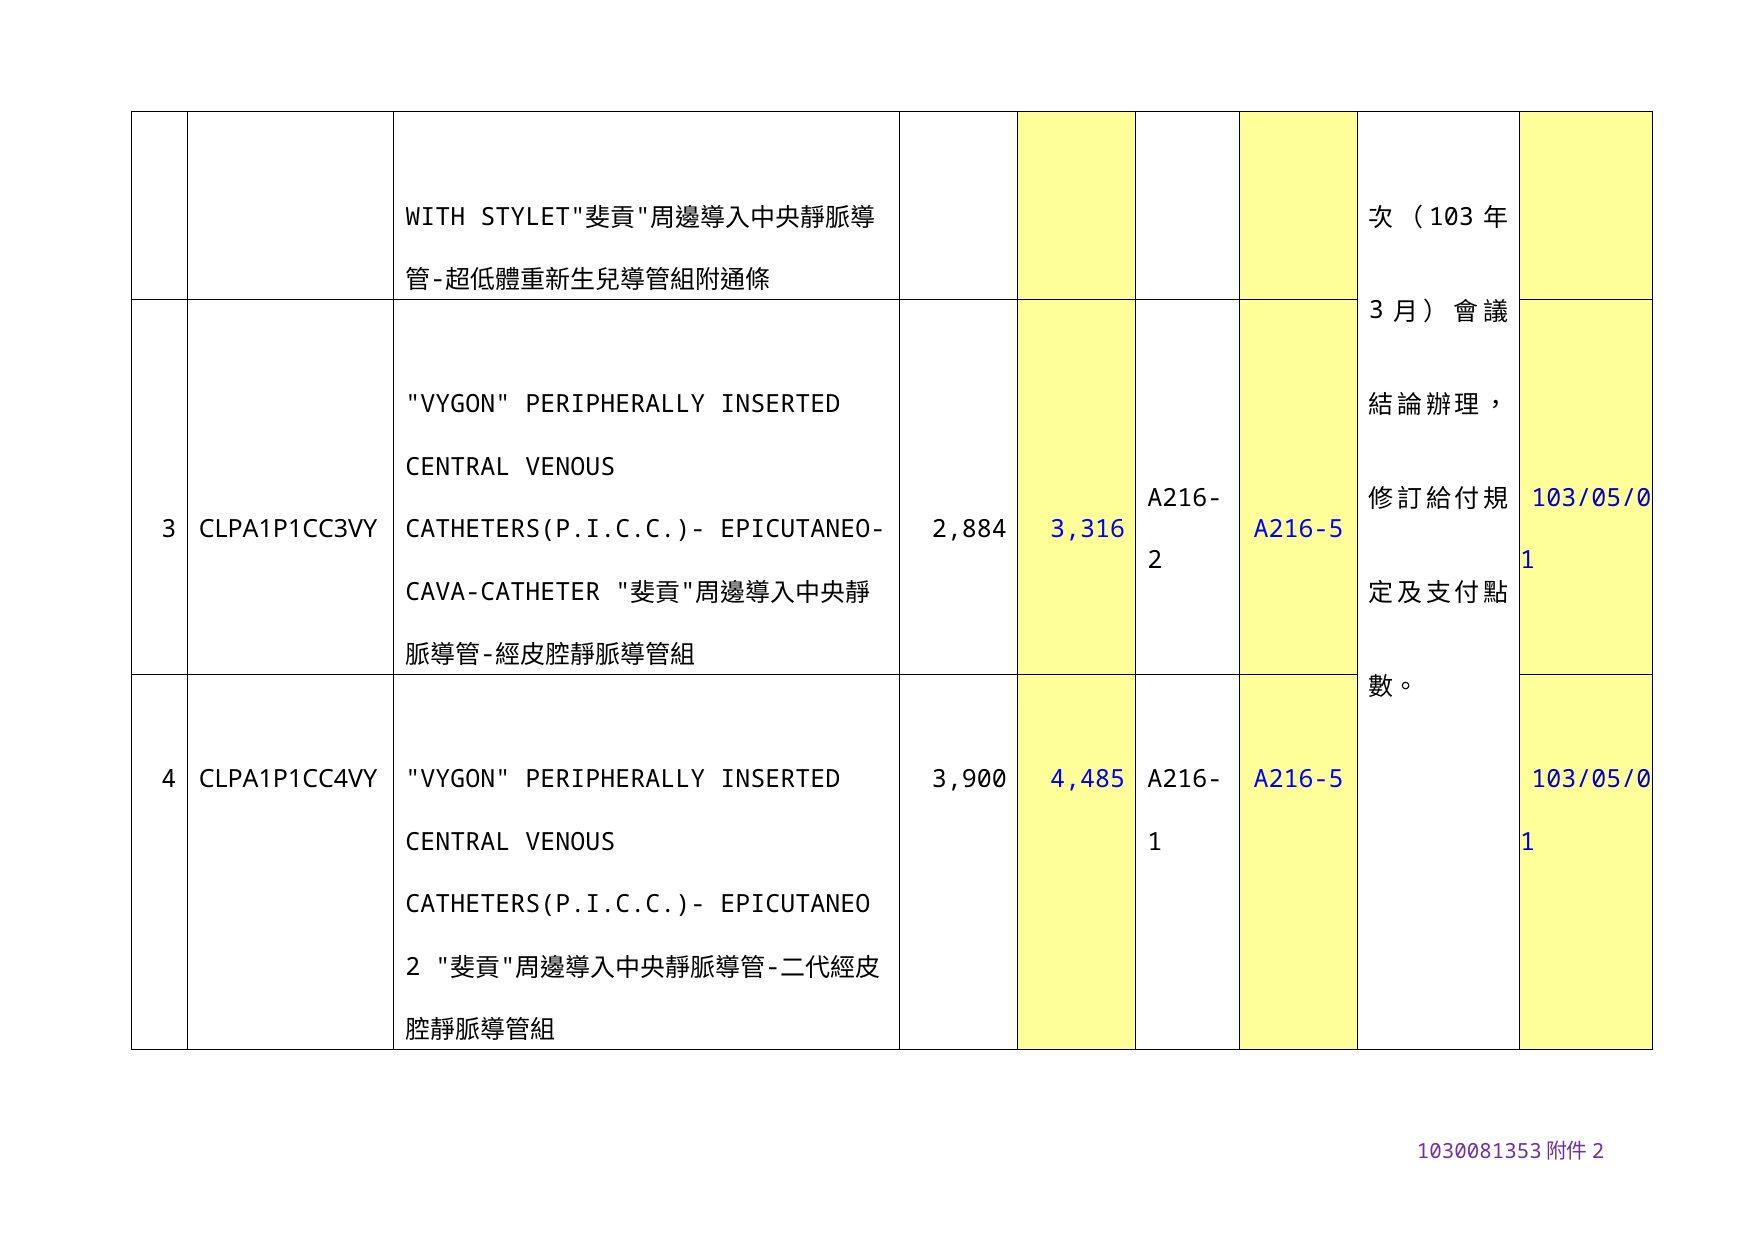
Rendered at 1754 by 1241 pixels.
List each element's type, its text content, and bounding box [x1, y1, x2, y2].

table_cell CLPA1P1CC3VY [188, 300, 393, 674]
table_cell A216-5 [1240, 300, 1357, 674]
table_cell 2,884 [900, 300, 1017, 674]
table_cell A216-2 [1136, 300, 1239, 674]
table_cell 次（103年3月）會議結論辦理，修訂給付規定及支付點數。 [1358, 112, 1519, 1049]
table_cell [900, 112, 1017, 299]
table_cell 4 [132, 675, 187, 1049]
table_cell "VYGON" PERIPHERALLY INSERTED CENTRAL VENOUS CATHETERS(P.I.C.C.)- EPICUTANEO 2 "斐貢"周邊導入中央靜脈導管-二代經皮腔靜脈導管組 [394, 675, 899, 1049]
table_cell 3,900 [900, 675, 1017, 1049]
table_cell [1520, 112, 1652, 299]
table_cell A216-5 [1240, 675, 1357, 1049]
table_cell A216-1 [1136, 675, 1239, 1049]
table_cell CLPA1P1CC4VY [188, 675, 393, 1049]
table_cell 103/05/01 [1520, 300, 1652, 674]
table_cell [1240, 112, 1357, 299]
table_cell 103/05/01 [1520, 675, 1652, 1049]
table_cell [1136, 112, 1239, 299]
table_cell [1018, 112, 1135, 299]
table_cell "VYGON" PERIPHERALLY INSERTED CENTRAL VENOUS CATHETERS(P.I.C.C.)- EPICUTANEO-CAVA-CATHETER "斐貢"周邊導入中央靜脈導管-經皮腔靜脈導管組 [394, 300, 899, 674]
table_cell [188, 112, 393, 299]
table_cell [132, 112, 187, 299]
table_cell WITH STYLET"斐貢"周邊導入中央靜脈導管-超低體重新生兒導管組附通條 [394, 112, 899, 299]
table_cell 4,485 [1018, 675, 1135, 1049]
table_cell 3 [132, 300, 187, 674]
table_cell 3,316 [1018, 300, 1135, 674]
